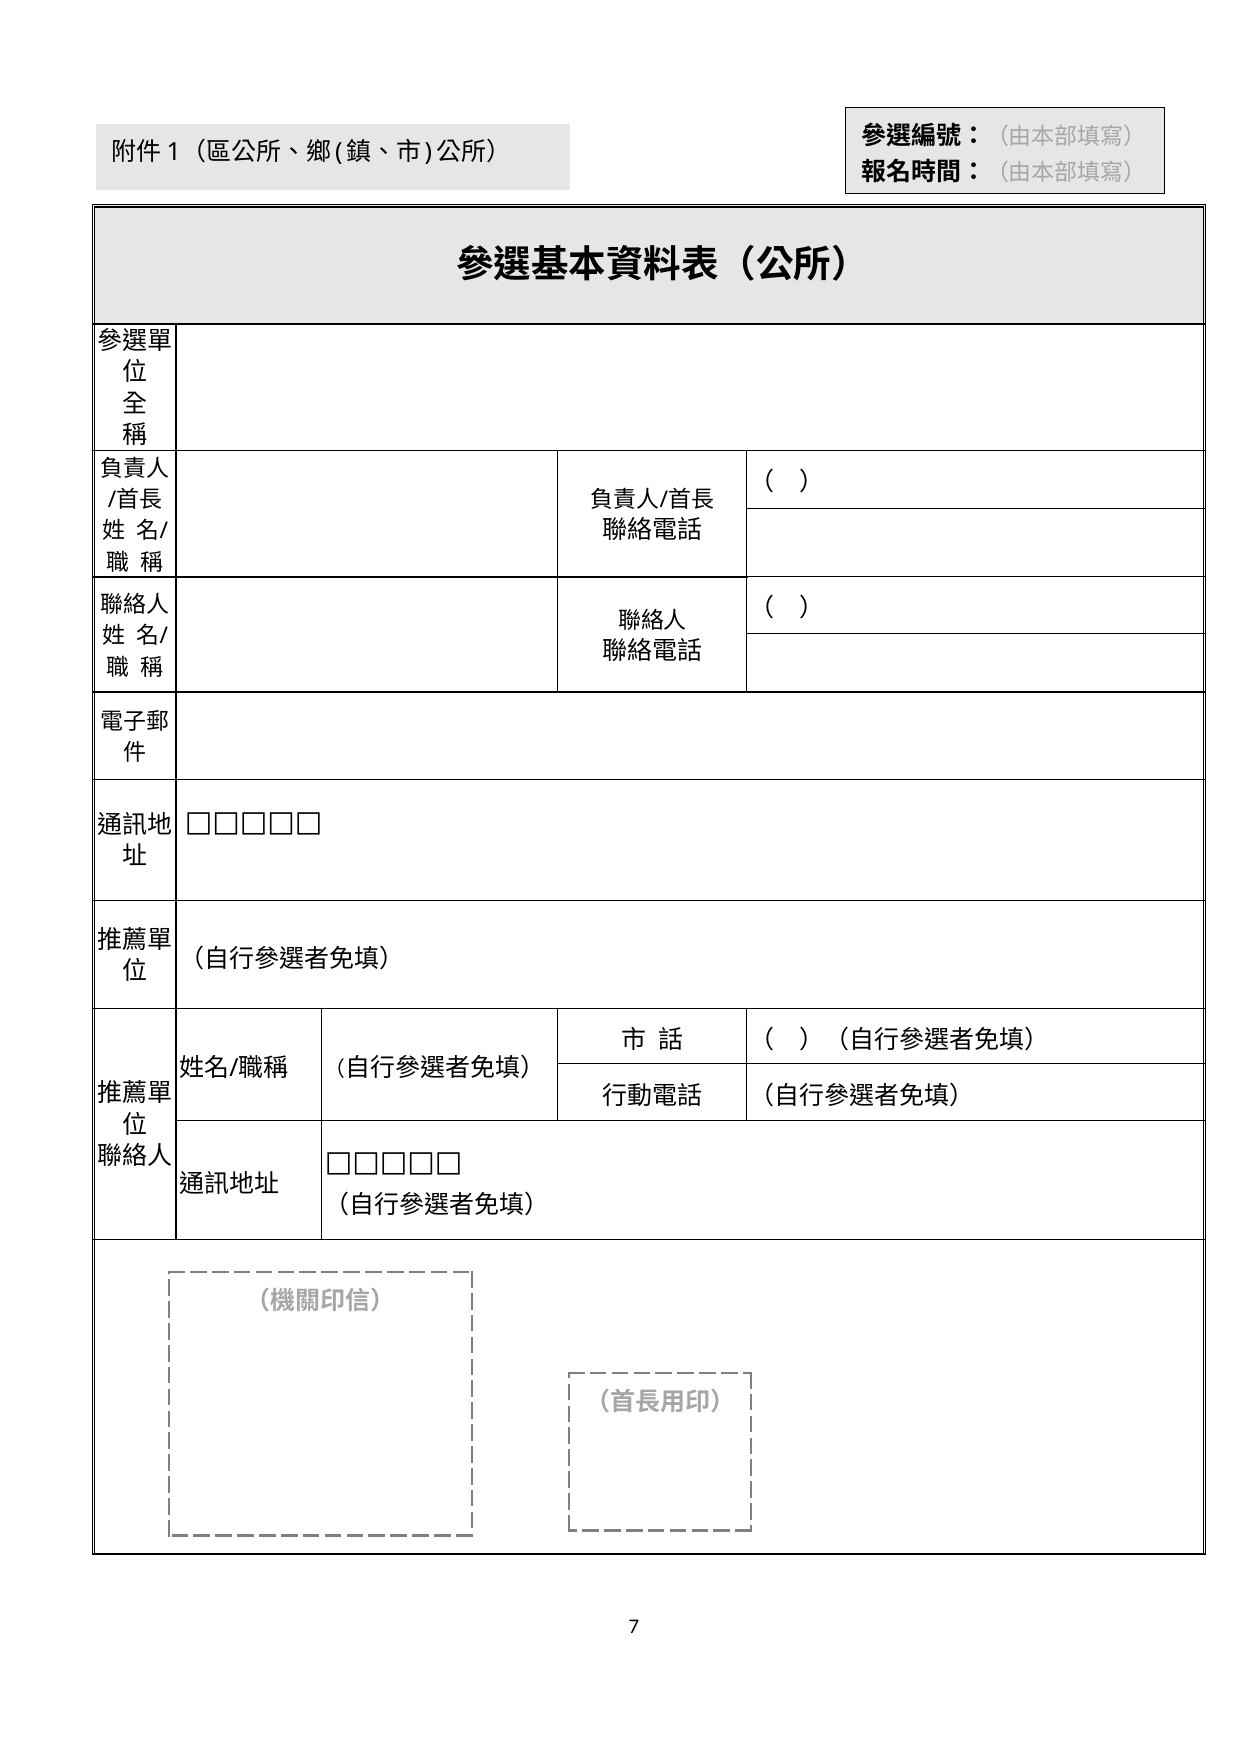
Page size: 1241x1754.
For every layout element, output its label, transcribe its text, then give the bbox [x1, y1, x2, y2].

table_cell [95, 1240, 1203, 1553]
table_cell 參選單位 全 稱 [95, 325, 175, 449]
table_cell （ ）（自行參選者免填） [747, 1009, 1203, 1063]
table_cell [747, 509, 1203, 576]
table_cell 市 話 [558, 1009, 746, 1063]
table_cell 參選基本資料表（公所） [846, 108, 1164, 193]
table_cell 參選基本資料表（公所） [96, 124, 570, 190]
table_cell □□□□□ （自行參選者免填） [322, 1121, 1203, 1239]
table_cell □□□□□ [177, 780, 1203, 900]
table_cell 負責人/首長 聯絡電話 [558, 451, 746, 576]
table_cell [177, 693, 1203, 778]
table_cell [747, 634, 1203, 691]
table_cell 通訊地址 [95, 780, 175, 900]
table_cell 姓名/職稱 [177, 1009, 321, 1120]
table_cell （ ） [747, 577, 1203, 633]
table_cell （自行參選者免填） [747, 1064, 1203, 1120]
table_cell [177, 578, 557, 691]
table_cell 聯絡人 姓 名/職 稱 [95, 578, 175, 691]
table_cell （自行參選者免填） [177, 901, 1203, 1008]
table_cell 負責人/首長 姓 名/職 稱 [95, 451, 175, 576]
table_cell 推薦單位 聯絡人 [95, 1009, 175, 1239]
table_cell 通訊地址 [177, 1121, 321, 1239]
table_cell 參選基本資料表（公所） [95, 208, 1203, 323]
table_cell 聯絡人 聯絡電話 [558, 578, 746, 691]
table_cell 推薦單位 [95, 901, 175, 1008]
table_cell （自行參選者免填） [322, 1009, 557, 1120]
table_cell [177, 325, 1203, 449]
table_cell [177, 451, 557, 576]
table_cell 行動電話 [558, 1064, 746, 1120]
table_cell 電子郵件 [95, 693, 175, 778]
table_cell （ ） [747, 451, 1203, 508]
